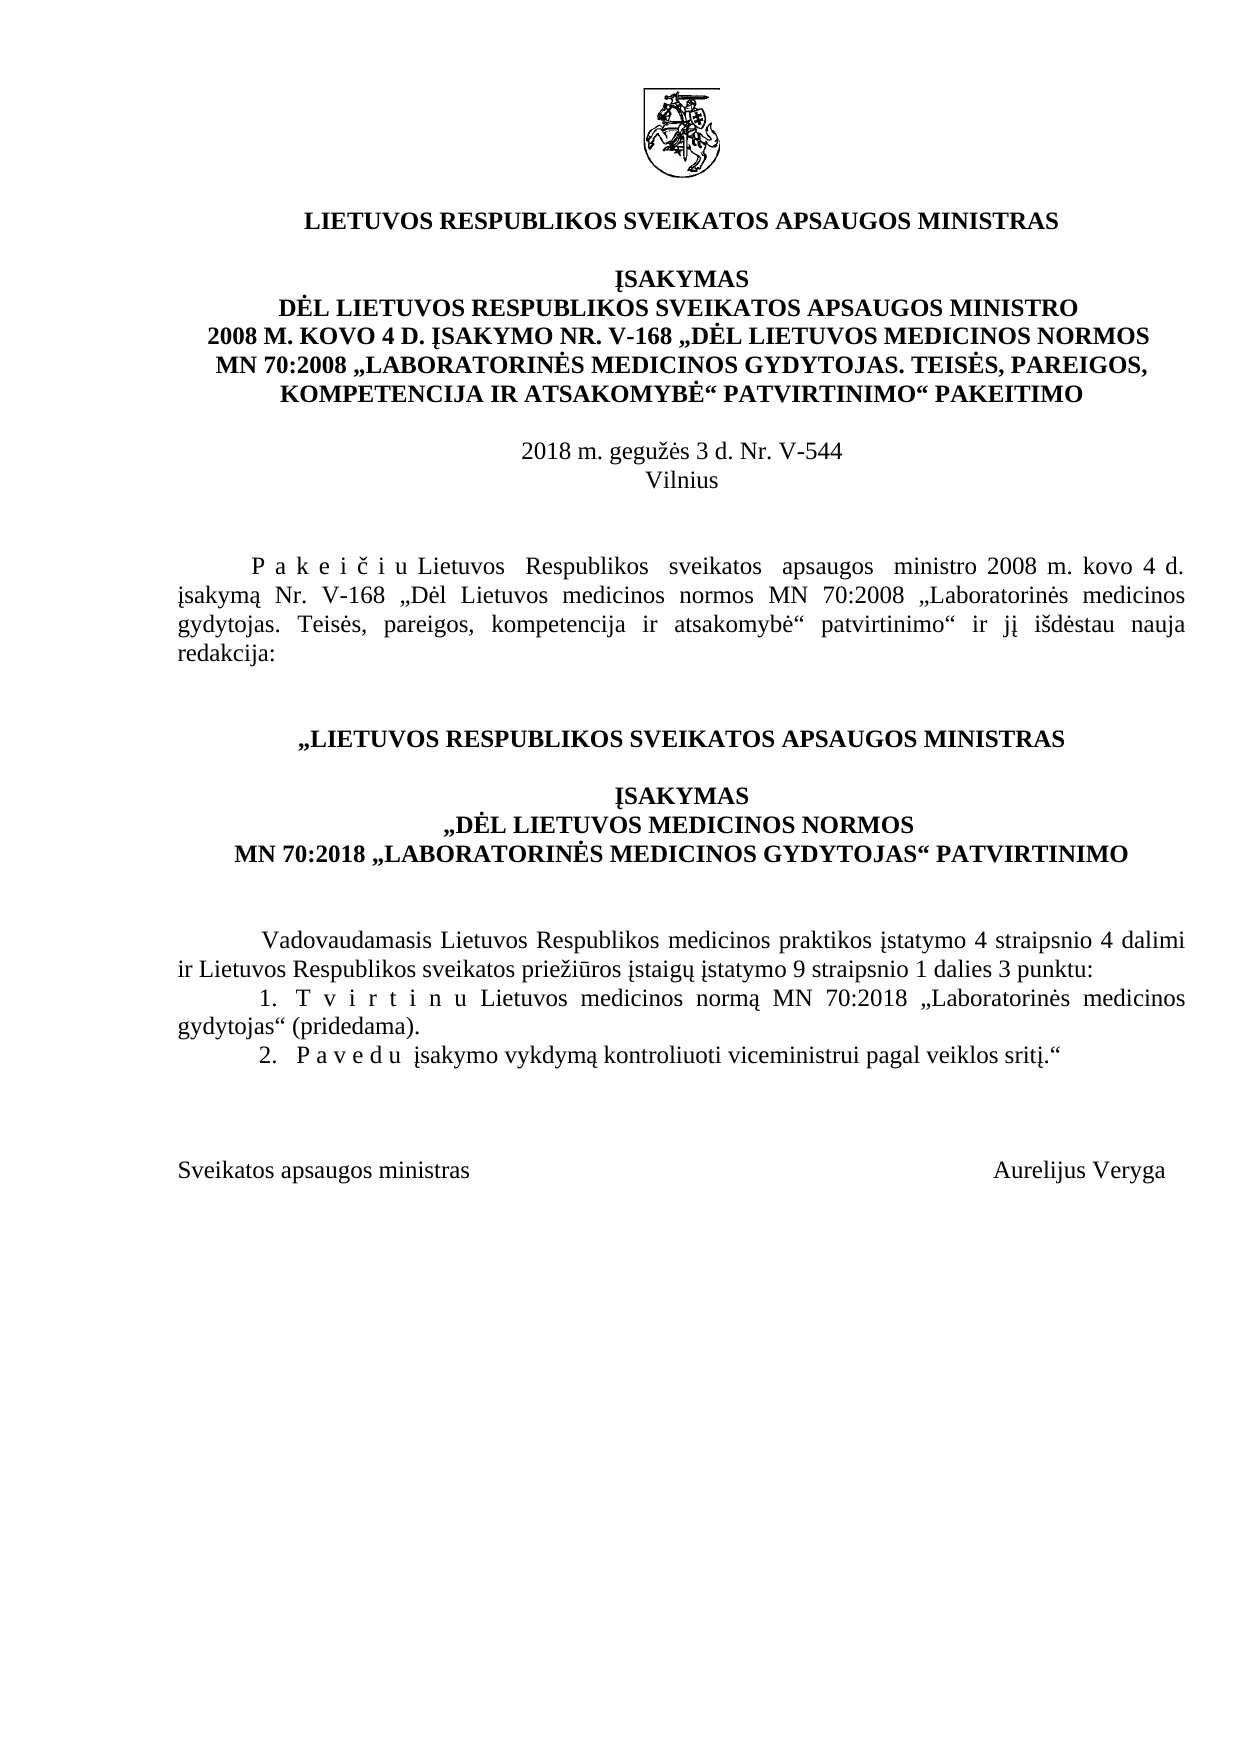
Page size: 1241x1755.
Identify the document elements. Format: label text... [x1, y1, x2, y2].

text 2. P a v e d u įsakymo vykdymą kontroliuoti viceministrui pagal veiklos sritį.“ [258, 1040, 1186, 1069]
text ĮSAKYMAS [177, 781, 1186, 810]
text 2018 m. gegužės 3 d. Nr. V-544 [177, 436, 1186, 465]
text MN 70:2018 „LABORATORINĖS MEDICINOS GYDYTOJAS“ PATVIRTINIMO [177, 839, 1186, 868]
text ĮSAKYMAS [177, 264, 1186, 293]
text „LIETUVOS RESPUBLIKOS SVEIKATOS APSAUGOS MINISTRAS [177, 724, 1186, 753]
text MN 70:2008 „LABORATORINĖS MEDICINOS GYDYTOJAS. TEISĖS, PAREIGOS, KOMPETENCIJA IR ATSAKOMYBĖ“ PATVIRTINIMO“ PAKEITIMO [177, 350, 1186, 408]
text Vadovaudamasis Lietuvos Respublikos medicinos praktikos įstatymo 4 straipsnio 4 dalimi ir Lietuvos Respublikos sveikatos priežiūros įstaigų įstatymo 9 straipsnio 1 dalies 3 punktu: [177, 925, 1186, 983]
text 1. T v i r t i n u Lietuvos medicinos normą MN 70:2018 „Laboratorinės medicinos gydytojas“ (pridedama). [177, 983, 1186, 1040]
text Sveikatos apsaugos ministras Aurelijus Veryga [177, 1155, 1186, 1184]
text P a k e i č i u Lietuvos Respublikos sveikatos apsaugos ministro 2008 m. kovo 4 d. įsakymą Nr. V-168 „Dėl Lietuvos medicinos normos MN 70:2008 „Laboratorinės medicinos gydytojas. Teisės, pareigos, kompetencija ir atsakomybė“ patvirtinimo“ ir jį išdėstau nauja redakcija: [177, 551, 1186, 666]
text 2008 M. KOVO 4 D. ĮSAKYMO NR. V-168 „DĖL LIETUVOS MEDICINOS NORMOS [177, 321, 1186, 350]
text Vilnius [177, 465, 1186, 494]
text DĖL LIETUVOS RESPUBLIKOS SVEIKATOS APSAUGOS MINISTRO [177, 293, 1186, 321]
text „DĖL LIETUVOS MEDICINOS NORMOS [177, 810, 1186, 839]
text LIETUVOS RESPUBLIKOS SVEIKATOS APSAUGOS MINISTRAS [177, 206, 1186, 235]
